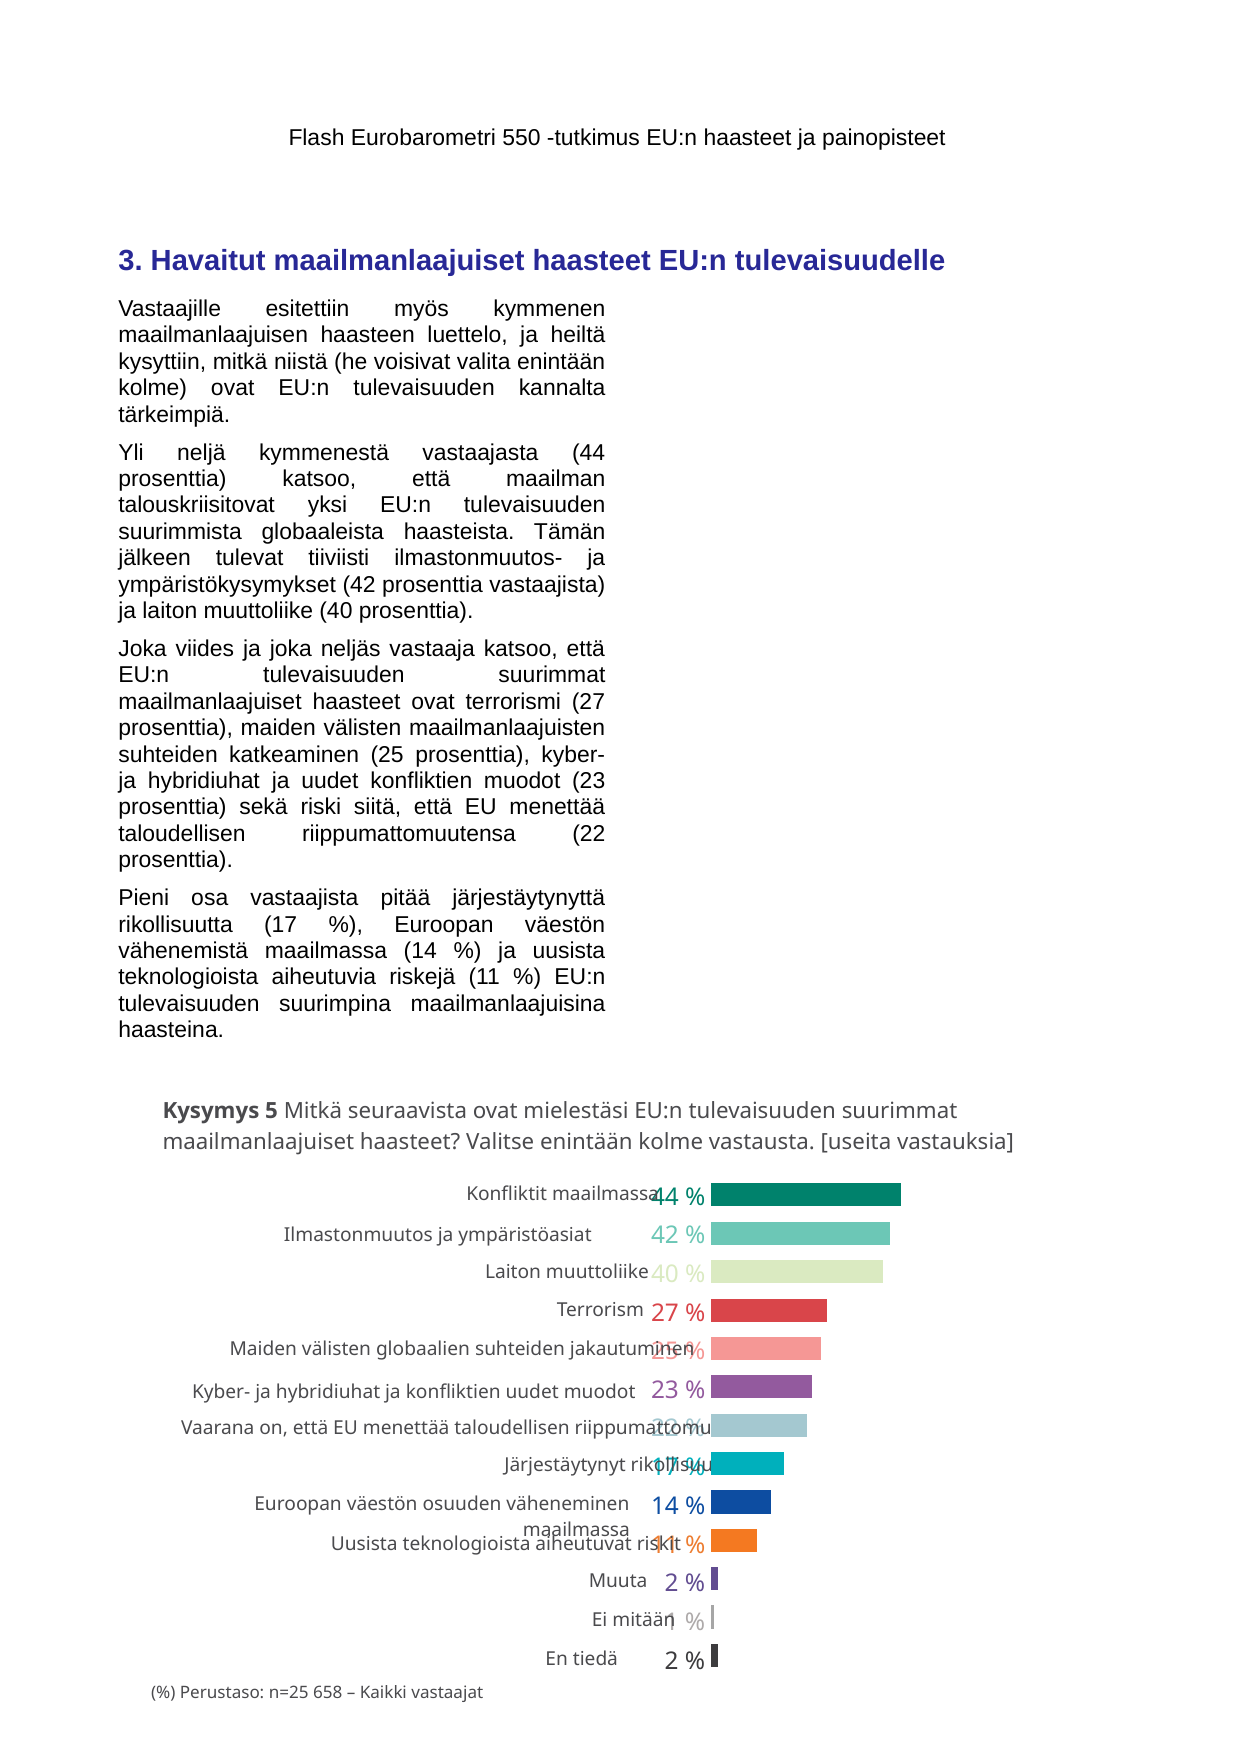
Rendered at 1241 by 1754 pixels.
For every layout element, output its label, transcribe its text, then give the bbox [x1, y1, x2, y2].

subtitle 3. Havaitut maailmanlaajuiset haasteet EU:n tulevaisuudelle [118, 243, 1122, 277]
text Joka viides ja joka neljäs vastaaja katsoo, että EU:n tulevaisuuden suurimmat maailmanlaajuiset haasteet ovat terrorismi (27 prosenttia), maiden välisten maailmanlaajuisten suhteiden katkeaminen (25 prosenttia), kyber- ja hybridiuhat ja uudet konfliktien muodot (23 prosenttia) sekä riski siitä, että EU menettää taloudellisen riippumattomuutensa (22 prosenttia). [118, 635, 605, 872]
text Pieni osa vastaajista pitää järjestäytynyttä rikollisuutta (17 %), Euroopan väestön vähenemistä maailmassa (14 %) ja uusista teknologioista aiheutuvia riskejä (11 %) EU:n tulevaisuuden suurimpina maailmanlaajuisina haasteina. [118, 884, 605, 1042]
text Vastaajille esitettiin myös kymmenen maailmanlaajuisen haasteen luettelo, ja heiltä kysyttiin, mitkä niistä (he voisivat valita enintään kolme) ovat EU:n tulevaisuuden kannalta tärkeimpiä. [118, 295, 605, 427]
text Yli neljä kymmenestä vastaajasta (44 prosenttia) katsoo, että maailman talouskriisitovat yksi EU:n tulevaisuuden suurimmista globaaleista haasteista. Tämän jälkeen tulevat tiiviisti ilmastonmuutos- ja ympäristökysymykset (42 prosenttia vastaajista) ja laiton muuttoliike (40 prosenttia). [118, 439, 605, 623]
